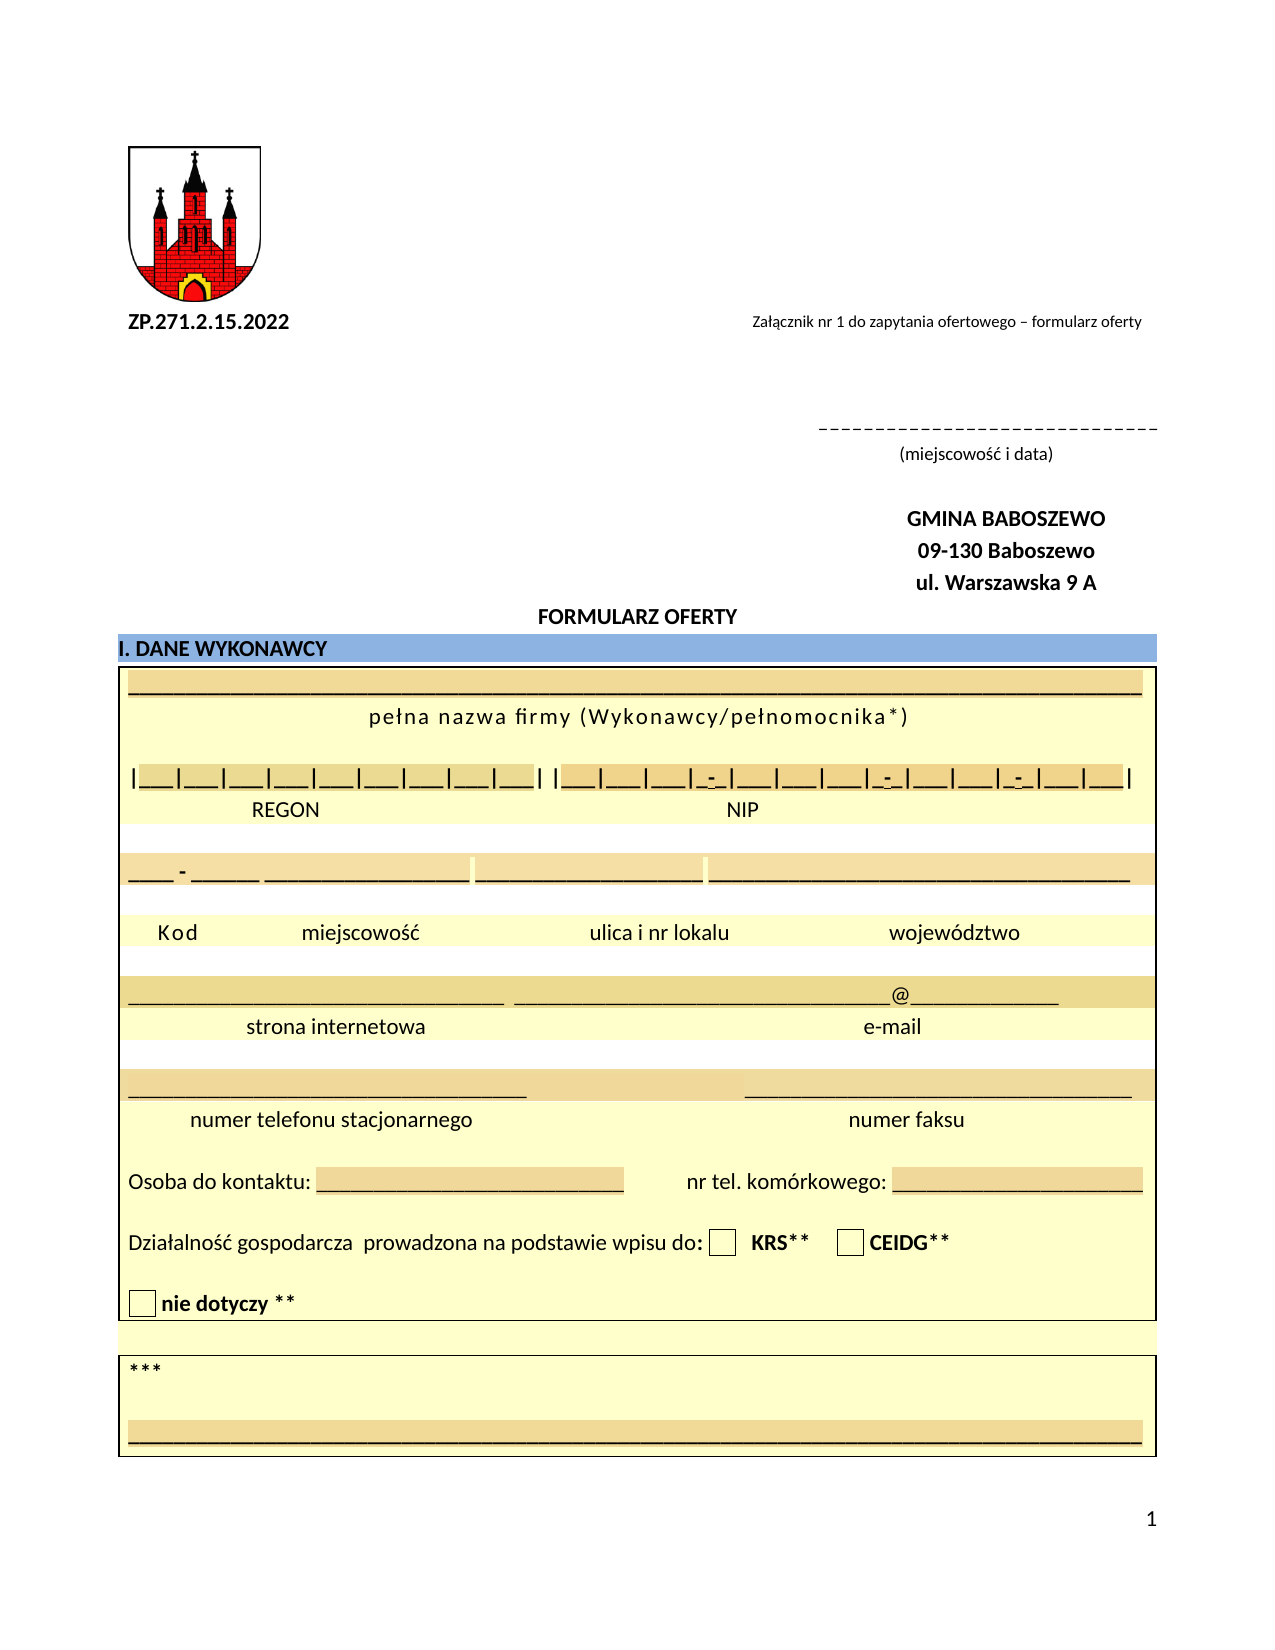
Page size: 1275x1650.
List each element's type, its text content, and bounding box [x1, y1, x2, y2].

text REGON NIP [120, 792, 1155, 824]
text Kod miejscowość ulica i nr lokalu województwo [120, 915, 1155, 946]
text _________________________________________________________________________________________ [120, 1416, 1155, 1456]
text _________________________________________________________________________________________ [120, 668, 1155, 698]
text strona internetowa e-mail [120, 1008, 1155, 1040]
text FORMULARZ OFERTY [118, 602, 1157, 630]
text nie dotyczy ** [120, 1286, 1155, 1320]
text |___|___|___|___|___|___|___|___|___| |___|___|___|_-_|___|___|___|_-_|___|___|_-_|___|___| [120, 760, 1155, 791]
table_header ______________________________ (miejscowość i data) [645, 406, 1171, 466]
table_header GMINA BABOSZEWO 09-130 Baboszewo ul. Warszawska 9 A [855, 498, 1158, 602]
text Osoba do kontaktu: ___________________________ nr tel. komórkowego: ______________________ [120, 1163, 1155, 1195]
text Działalność gospodarcza prowadzona na podstawie wpisu do: KRS** CEIDG** [120, 1224, 1155, 1256]
table_header [125, 406, 645, 466]
text ___________________________________ __________________________________ [120, 1069, 1155, 1101]
text I. DANE WYKONAWCY [118, 634, 1157, 662]
text ____ - ______ __________________ ____________________ _____________________________________ [120, 853, 1155, 885]
text pełna nazwa firmy (Wykonawcy/pełnomocnika*) [120, 698, 1155, 730]
picture [128, 146, 261, 302]
text *** [120, 1356, 1155, 1386]
text _________________________________ _________________________________@_____________ [120, 976, 1155, 1008]
text numer telefonu stacjonarnego numer faksu [120, 1102, 1155, 1133]
